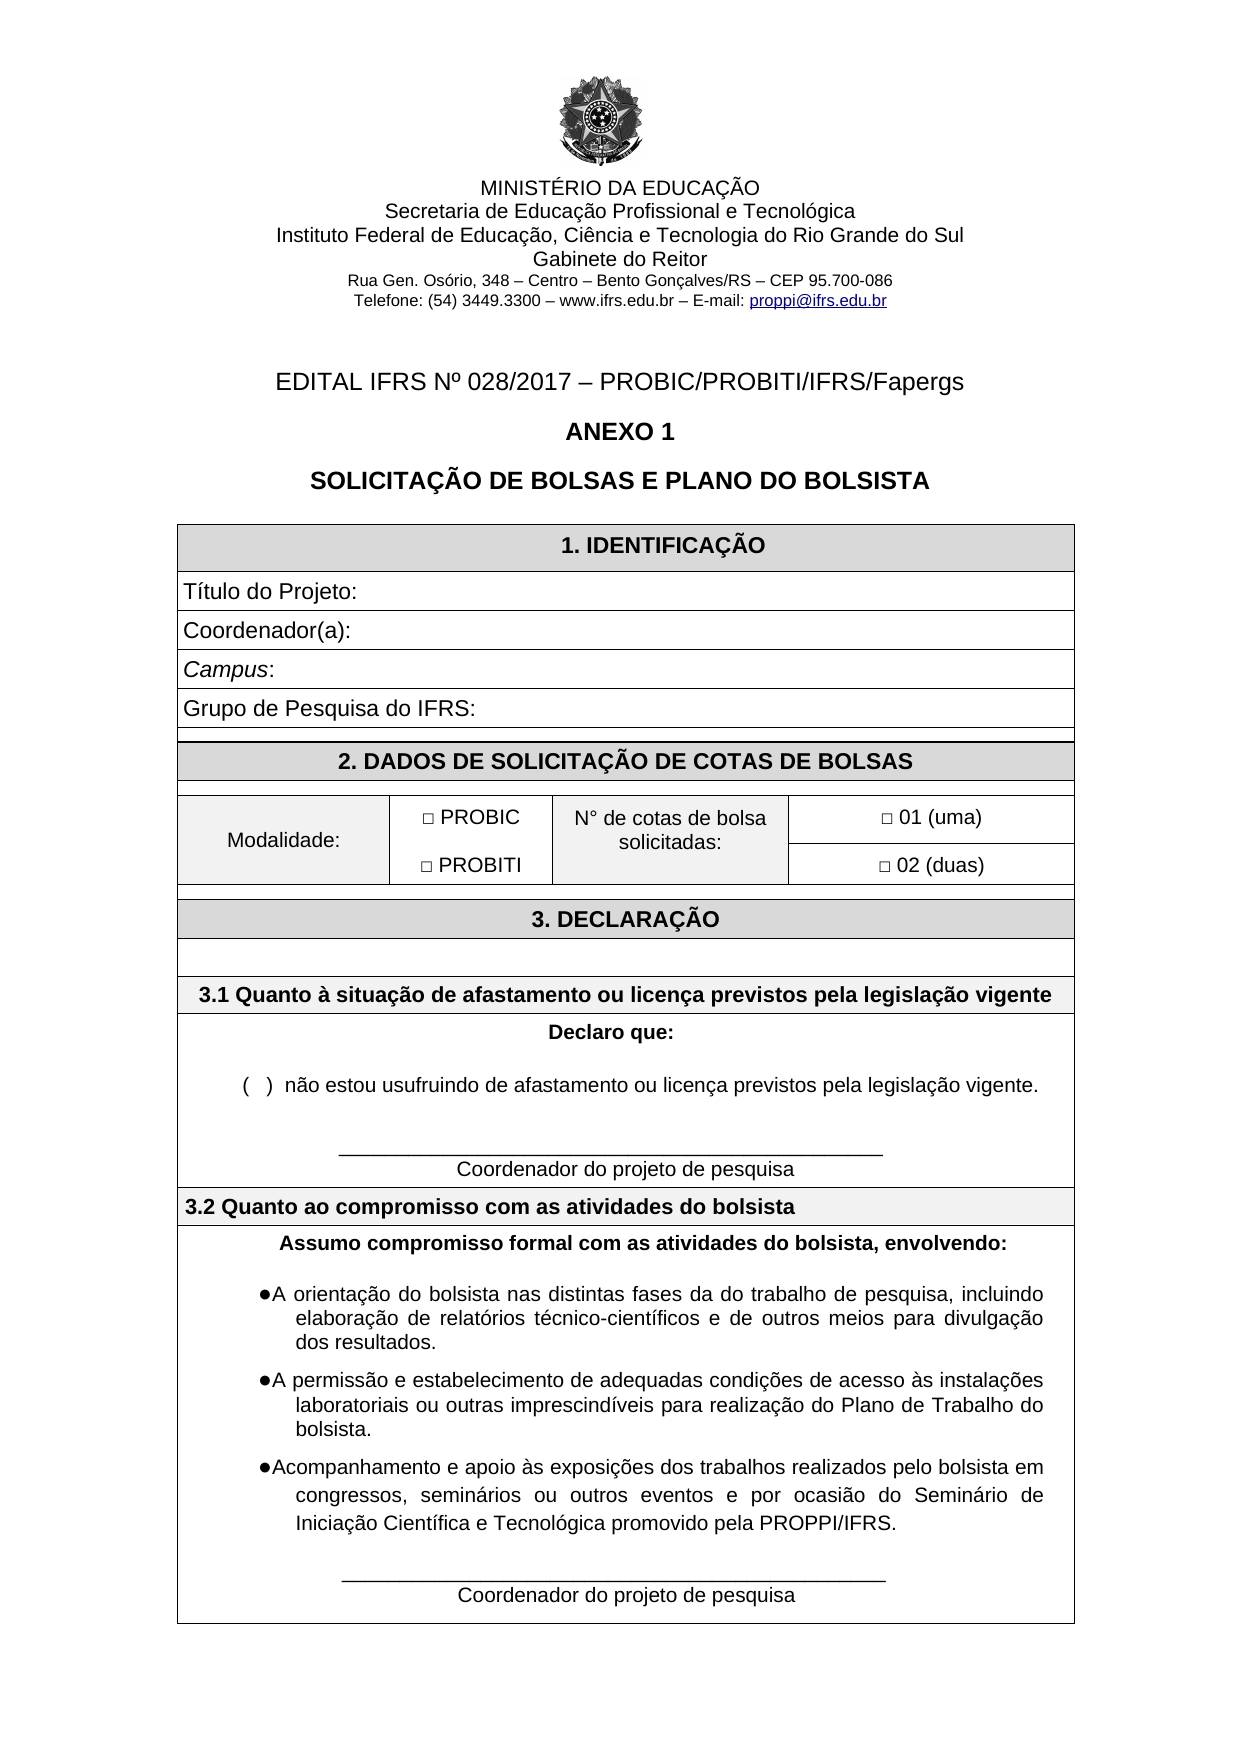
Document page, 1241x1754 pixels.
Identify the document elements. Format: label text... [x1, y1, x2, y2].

table_cell [178, 728, 1074, 741]
table_cell ☐ PROBITI [390, 843, 552, 884]
table_cell [178, 939, 1074, 976]
table_cell 3.1 Quanto à situação de afastamento ou licença previstos pela legislação vigente [178, 977, 1074, 1013]
table_header 1. IDENTIFICAÇÃO [178, 525, 1074, 571]
table_cell ☐ 01 (uma) [789, 796, 1074, 843]
table_cell Modalidade: [178, 796, 389, 884]
table_cell ☐ 02 (duas) [789, 844, 1074, 884]
text ANEXO 1 [177, 417, 1063, 445]
table_cell N° de cotas de bolsa solicitadas: [553, 796, 788, 884]
table_cell Campus: [178, 650, 1074, 688]
table_cell 2. DADOS DE SOLICITAÇÃO DE COTAS DE BOLSAS [178, 743, 1074, 780]
table_cell Título do Projeto: [178, 572, 1074, 610]
table_cell [178, 781, 1074, 795]
text SOLICITAÇÃO DE BOLSAS E PLANO DO BOLSISTA [177, 466, 1063, 495]
table_cell Assumo compromisso formal com as atividades do bolsista, envolvendo: A orientação do bolsista nas distintas fases da do trabalho de pesquisa, incluindo elaboração de relatórios técnico-científicos e de outros meios para divulgação dos resultados. A permissão e estabelecimento de adequadas condições de acesso às instalações laboratoriais ou outras imprescindíveis para realização do Plano de Trabalho do bolsista. Acompanhamento e apoio às exposições dos trabalhos realizados pelo bolsista em congressos, seminários ou outros eventos e por ocasião do Seminário de Iniciação Científica e Tecnológica promovido pela PROPPI/IFRS. _______________________________________________ Coordenador do projeto de pesquisa [178, 1226, 1074, 1623]
table_cell 3. DECLARAÇÃO [178, 900, 1074, 938]
table_cell [178, 885, 1074, 899]
table_cell Grupo de Pesquisa do IFRS: [178, 689, 1074, 727]
table_cell Coordenador(a): [178, 611, 1074, 649]
table_cell Declaro que: ( ) não estou usufruindo de afastamento ou licença previstos pela legislação vigente. _______________________________________________ Coordenador do projeto de pesquisa [178, 1014, 1074, 1187]
text EDITAL IFRS Nº 028/2017 – PROBIC/PROBITI/IFRS/Fapergs [177, 367, 1063, 396]
table_cell 3.2 Quanto ao compromisso com as atividades do bolsista [178, 1188, 1074, 1224]
table_cell ☐ PROBIC [390, 796, 552, 843]
